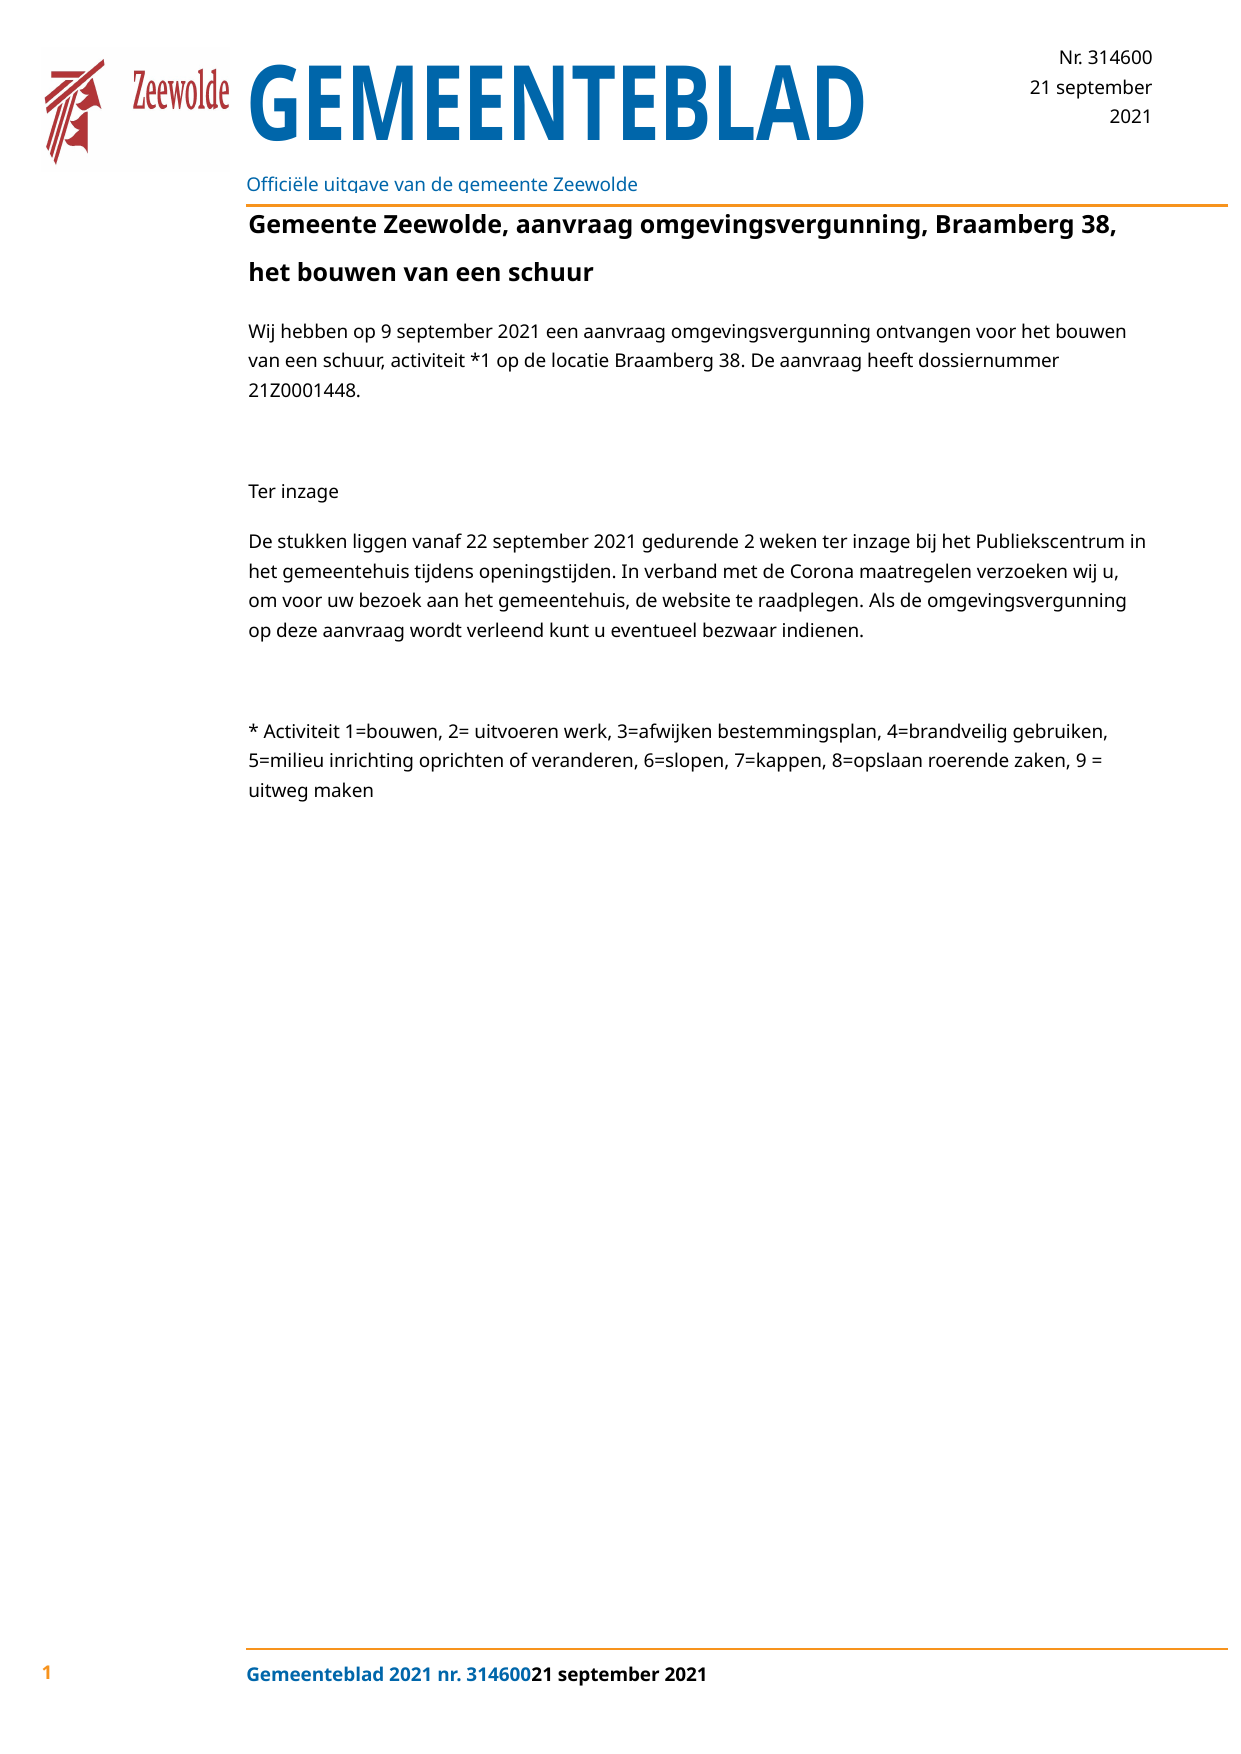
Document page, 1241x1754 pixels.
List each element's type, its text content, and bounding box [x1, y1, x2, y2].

text Wij hebben op 9 september 2021 een aanvraag omgevingsvergunning ontvangen voor het bouwen van een schuur, activiteit *1 op de locatie Braamberg 38. De aanvraag heeft dossiernummer 21Z0001448. [248, 318, 1152, 403]
text Ter inzage [248, 478, 1152, 504]
text De stukken liggen vanaf 22 september 2021 gedurende 2 weken ter inzage bij het Publiekscentrum in het gemeentehuis tijdens openingstijden. In verband met de Corona maatregelen verzoeken wij u, om voor uw bezoek aan het gemeentehuis, de website te raadplegen. Als de omgevingsvergunning op deze aanvraag wordt verleend kunt u eventueel bezwaar indienen. [248, 528, 1152, 643]
text Gemeente Zeewolde, aanvraag omgevingsvergunning, Braamberg 38, het bouwen van een schuur [248, 207, 1152, 288]
picture [41, 47, 231, 172]
text * Activiteit 1=bouwen, 2= uitvoeren werk, 3=afwijken bestemmingsplan, 4=brandveilig gebruiken, 5=milieu inrichting oprichten of veranderen, 6=slopen, 7=kappen, 8=opslaan roerende zaken, 9 = uitweg maken [248, 718, 1152, 803]
